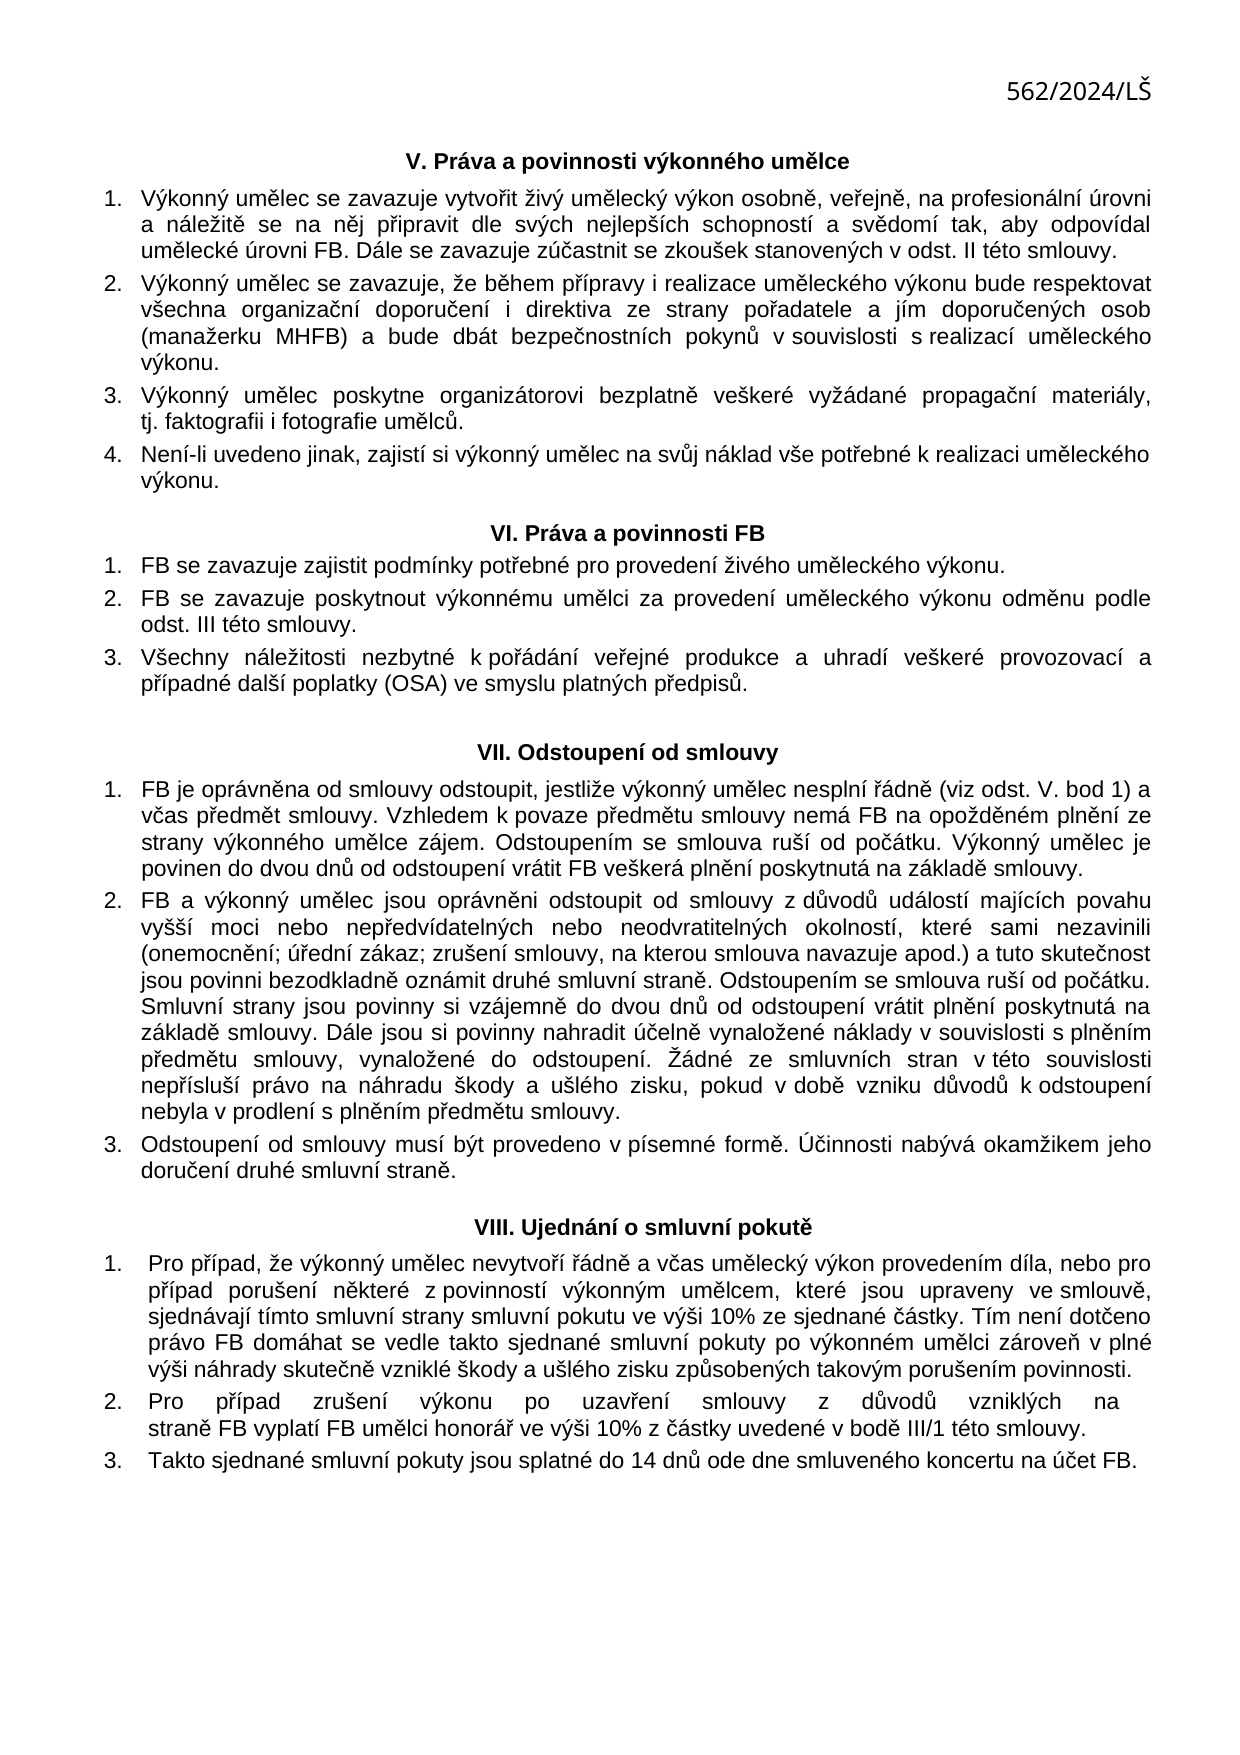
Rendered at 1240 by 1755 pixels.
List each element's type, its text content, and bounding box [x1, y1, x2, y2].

text VII. Odstoupení od smlouvy [103, 739, 1152, 766]
list Všechny náležitosti nezbytné k pořádání veřejné produkce a uhradí veškeré provozovací a případné další poplatky (OSA) ve smyslu platných předpisů. [103, 644, 1152, 697]
text V. Práva a povinnosti výkonného umělce [103, 148, 1152, 175]
list FB se zavazuje zajistit podmínky potřebné pro provedení živého uměleckého výkonu. [103, 552, 1152, 579]
text VIII. Ujednání o smluvní pokutě [141, 1214, 1152, 1240]
list FB a výkonný umělec jsou oprávněni odstoupit od smlouvy z důvodů událostí majících povahu vyšší moci nebo nepředvídatelných nebo neodvratitelných okolností, které sami nezavinili (onemocnění; úřední zákaz; zrušení smlouvy, na kterou smlouva navazuje apod.) a tuto skutečnost jsou povinni bezodkladně oznámit druhé smluvní straně. Odstoupením se smlouva ruší od počátku. Smluvní strany jsou povinny si vzájemně do dvou dnů od odstoupení vrátit plnění poskytnutá na základě smlouvy. Dále jsou si povinny nahradit účelně vynaložené náklady v souvislosti s plněním předmětu smlouvy, vynaložené do odstoupení. Žádné ze smluvních stran v této souvislosti nepřísluší právo na náhradu škody a ušlého zisku, pokud v době vzniku důvodů k odstoupení nebyla v prodlení s plněním předmětu smlouvy. [103, 887, 1152, 1125]
text VI. Práva a povinnosti FB [103, 520, 1152, 546]
list Výkonný umělec se zavazuje, že během přípravy i realizace uměleckého výkonu bude respektovat všechna organizační doporučení i direktiva ze strany pořadatele a jím doporučených osob (manažerku MHFB) a bude dbát bezpečnostních pokynů v souvislosti s realizací uměleckého výkonu. [103, 270, 1152, 376]
list Takto sjednané smluvní pokuty jsou splatné do 14 dnů ode dne smluveného koncertu na účet FB. [103, 1447, 1152, 1474]
list FB se zavazuje poskytnout výkonnému umělci za provedení uměleckého výkonu odměnu podle odst. III této smlouvy. [103, 585, 1152, 638]
list Odstoupení od smlouvy musí být provedeno v písemné formě. Účinnosti nabývá okamžikem jeho doručení druhé smluvní straně. [103, 1131, 1152, 1184]
list FB je oprávněna od smlouvy odstoupit, jestliže výkonný umělec nesplní řádně (viz odst. V. bod 1) a včas předmět smlouvy. Vzhledem k povaze předmětu smlouvy nemá FB na opožděném plnění ze strany výkonného umělce zájem. Odstoupením se smlouva ruší od počátku. Výkonný umělec je povinen do dvou dnů od odstoupení vrátit FB veškerá plnění poskytnutá na základě smlouvy. [103, 776, 1152, 881]
list Není-li uvedeno jinak, zajistí si výkonný umělec na svůj náklad vše potřebné k realizaci uměleckého výkonu. [103, 441, 1152, 493]
list Pro případ, že výkonný umělec nevytvoří řádně a včas umělecký výkon provedením díla, nebo pro případ porušení některé z povinností výkonným umělcem, které jsou upraveny ve smlouvě, sjednávají tímto smluvní strany smluvní pokutu ve výši 10% ze sjednané částky. Tím není dotčeno právo FB domáhat se vedle takto sjednané smluvní pokuty po výkonném umělci zároveň v plné výši náhrady skutečně vzniklé škody a ušlého zisku způsobených takovým porušením povinnosti. [103, 1250, 1152, 1382]
list Výkonný umělec se zavazuje vytvořit živý umělecký výkon osobně, veřejně, na profesionální úrovni a náležitě se na něj připravit dle svých nejlepších schopností a svědomí tak, aby odpovídal umělecké úrovni FB. Dále se zavazuje zúčastnit se zkoušek stanovených v odst. II této smlouvy. [103, 185, 1152, 264]
list Výkonný umělec poskytne organizátorovi bezplatně veškeré vyžádané propagační materiály, tj. faktografii i fotografie umělců. [103, 382, 1152, 434]
list Pro případ zrušení výkonu po uzavření smlouvy z důvodů vzniklých na straně FB vyplatí FB umělci honorář ve výši 10% z částky uvedené v bodě III/1 této smlouvy. [103, 1388, 1152, 1441]
